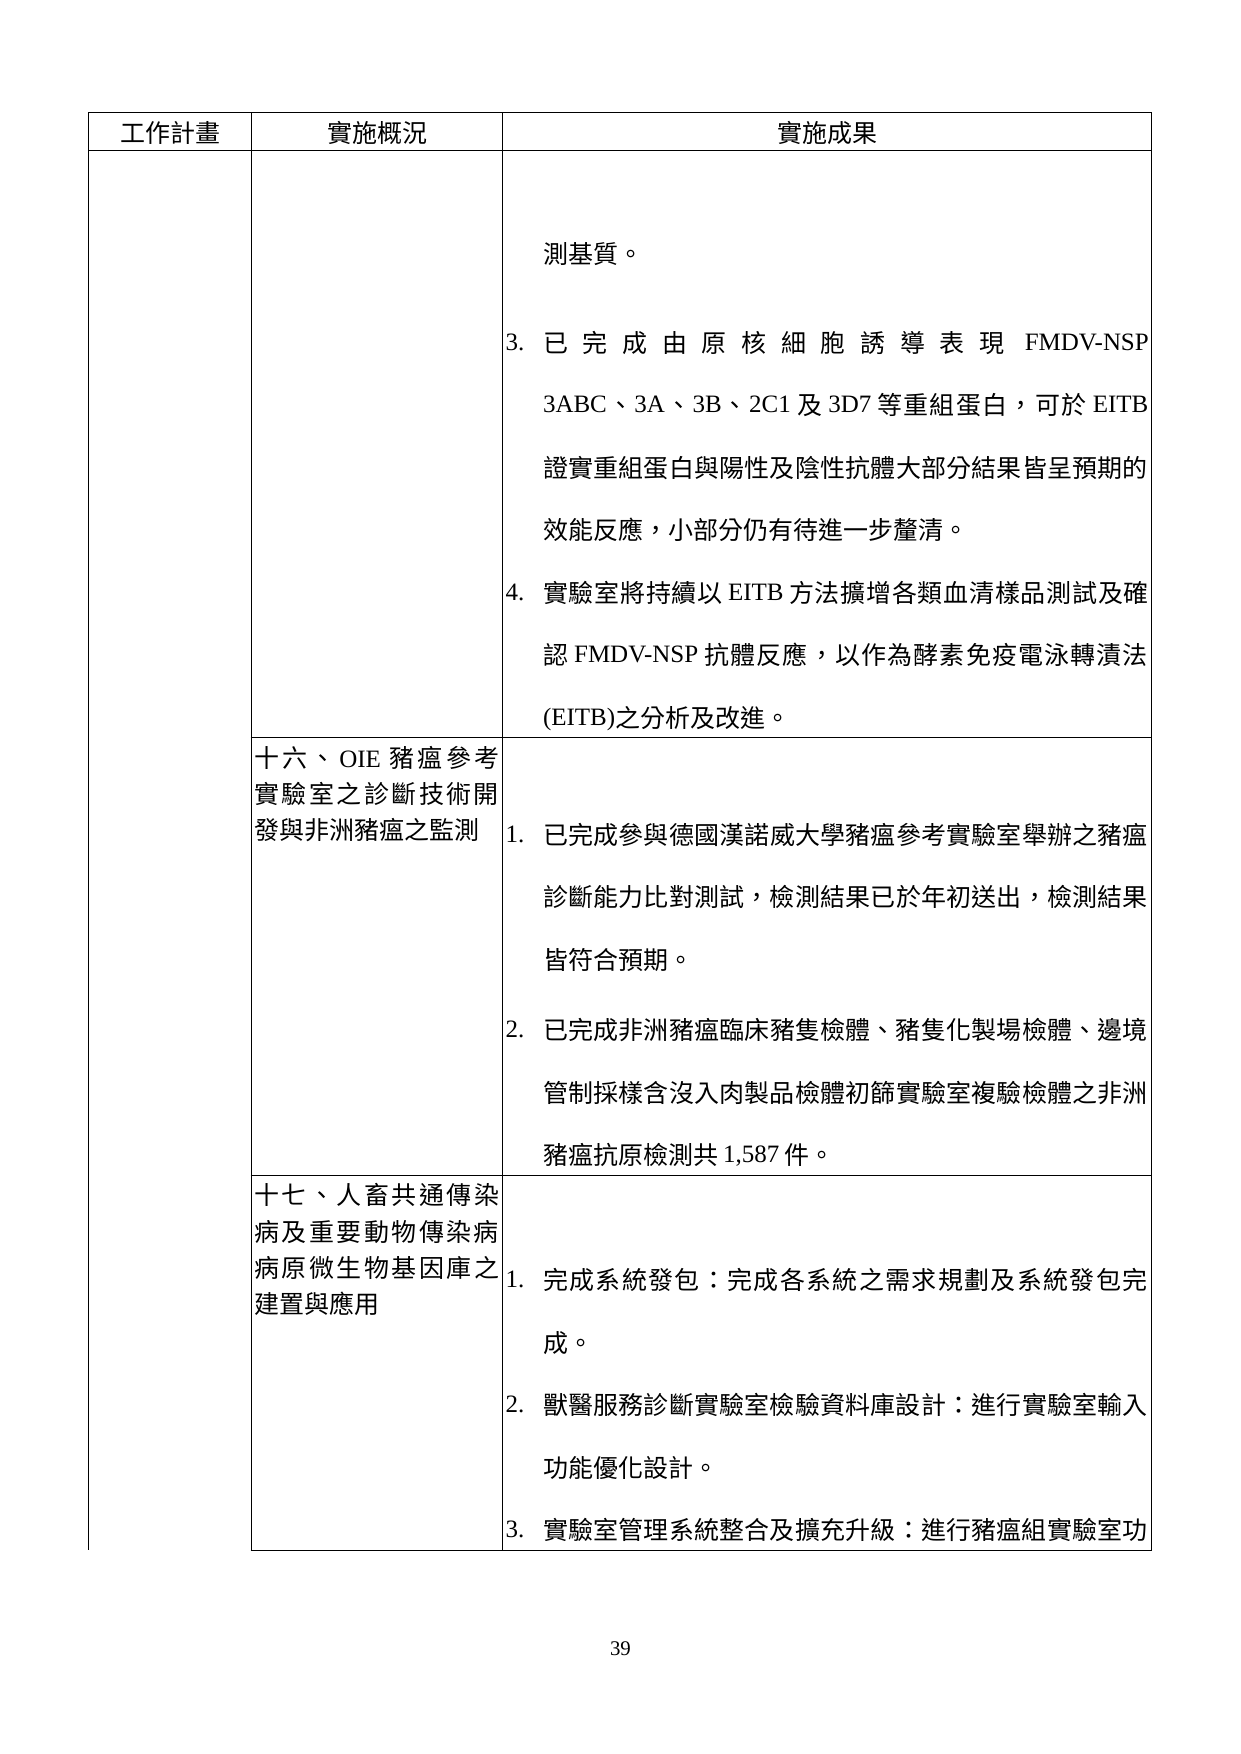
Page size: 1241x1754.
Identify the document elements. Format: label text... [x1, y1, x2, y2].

table_cell [89, 151, 251, 1550]
table_header 工作計畫 [89, 113, 251, 149]
table_cell 完成系統發包：完成各系統之需求規劃及系統發包完成。 獸醫服務診斷實驗室檢驗資料庫設計：進行實驗室輸入功能優化設計。 實驗室管理系統整合及擴充升級：進行豬瘟組實驗室功能優化設計。 平臺維運：維運已建置的12個系統。 [503, 1176, 1151, 1550]
table_header 實施成果 [503, 113, 1151, 149]
table_cell 十六、OIE豬瘟參考實驗室之診斷技術開發與非洲豬瘟之監測 [252, 738, 502, 1175]
table_cell 已完成參與德國漢諾威大學豬瘟參考實驗室舉辦之豬瘟診斷能力比對測試，檢測結果已於年初送出，檢測結果皆符合預期。 已完成非洲豬瘟臨床豬隻檢體、豬隻化製場檢體、邊境管制採樣含沒入肉製品檢體初篩實驗室複驗檢體之非洲豬瘟抗原檢測共1,587件。 [503, 738, 1151, 1175]
table_cell 以原核系統分別表現系統建構3ABC、3A、3B、2C及3D等五種口蹄疫病毒非結構重組蛋白，經量產、純化及透析後收集的重組蛋白應用試驗方法確認分子量與陽性抗血清辨識反應符合。 利用RT-PCR方法產出大片段的FMDV-2C2及3D5等重組蛋白，分別為約465nts及249nts核酸產物，已完成定序分析及比對核酸序列。將正確核酸序列嵌入原核表現質體，以建構量產表現FMDV-2C2及3D5重組蛋白，分子量分別約38kDa及30kDa，量產後經西方墨漬法檢測基質與陽性抗血清評估為正反應，將併入EITB之檢測基質。 已完成由原核細胞誘導表現FMDV-NSP 3ABC、3A、3B、2C1及3D7等重組蛋白，可於EITB證實重組蛋白與陽性及陰性抗體大部分結果皆呈預期的效能反應，小部分仍有待進一步釐清。 實驗室將持續以EITB方法擴增各類血清樣品測試及確認FMDV-NSP抗體反應，以作為酵素免疫電泳轉漬法(EITB)之分析及改進。 [503, 151, 1151, 737]
table_header 實施概況 [252, 113, 502, 149]
table_cell [252, 151, 502, 737]
table_cell 十七、人畜共通傳染病及重要動物傳染病病原微生物基因庫之建置與應用 [252, 1176, 502, 1550]
